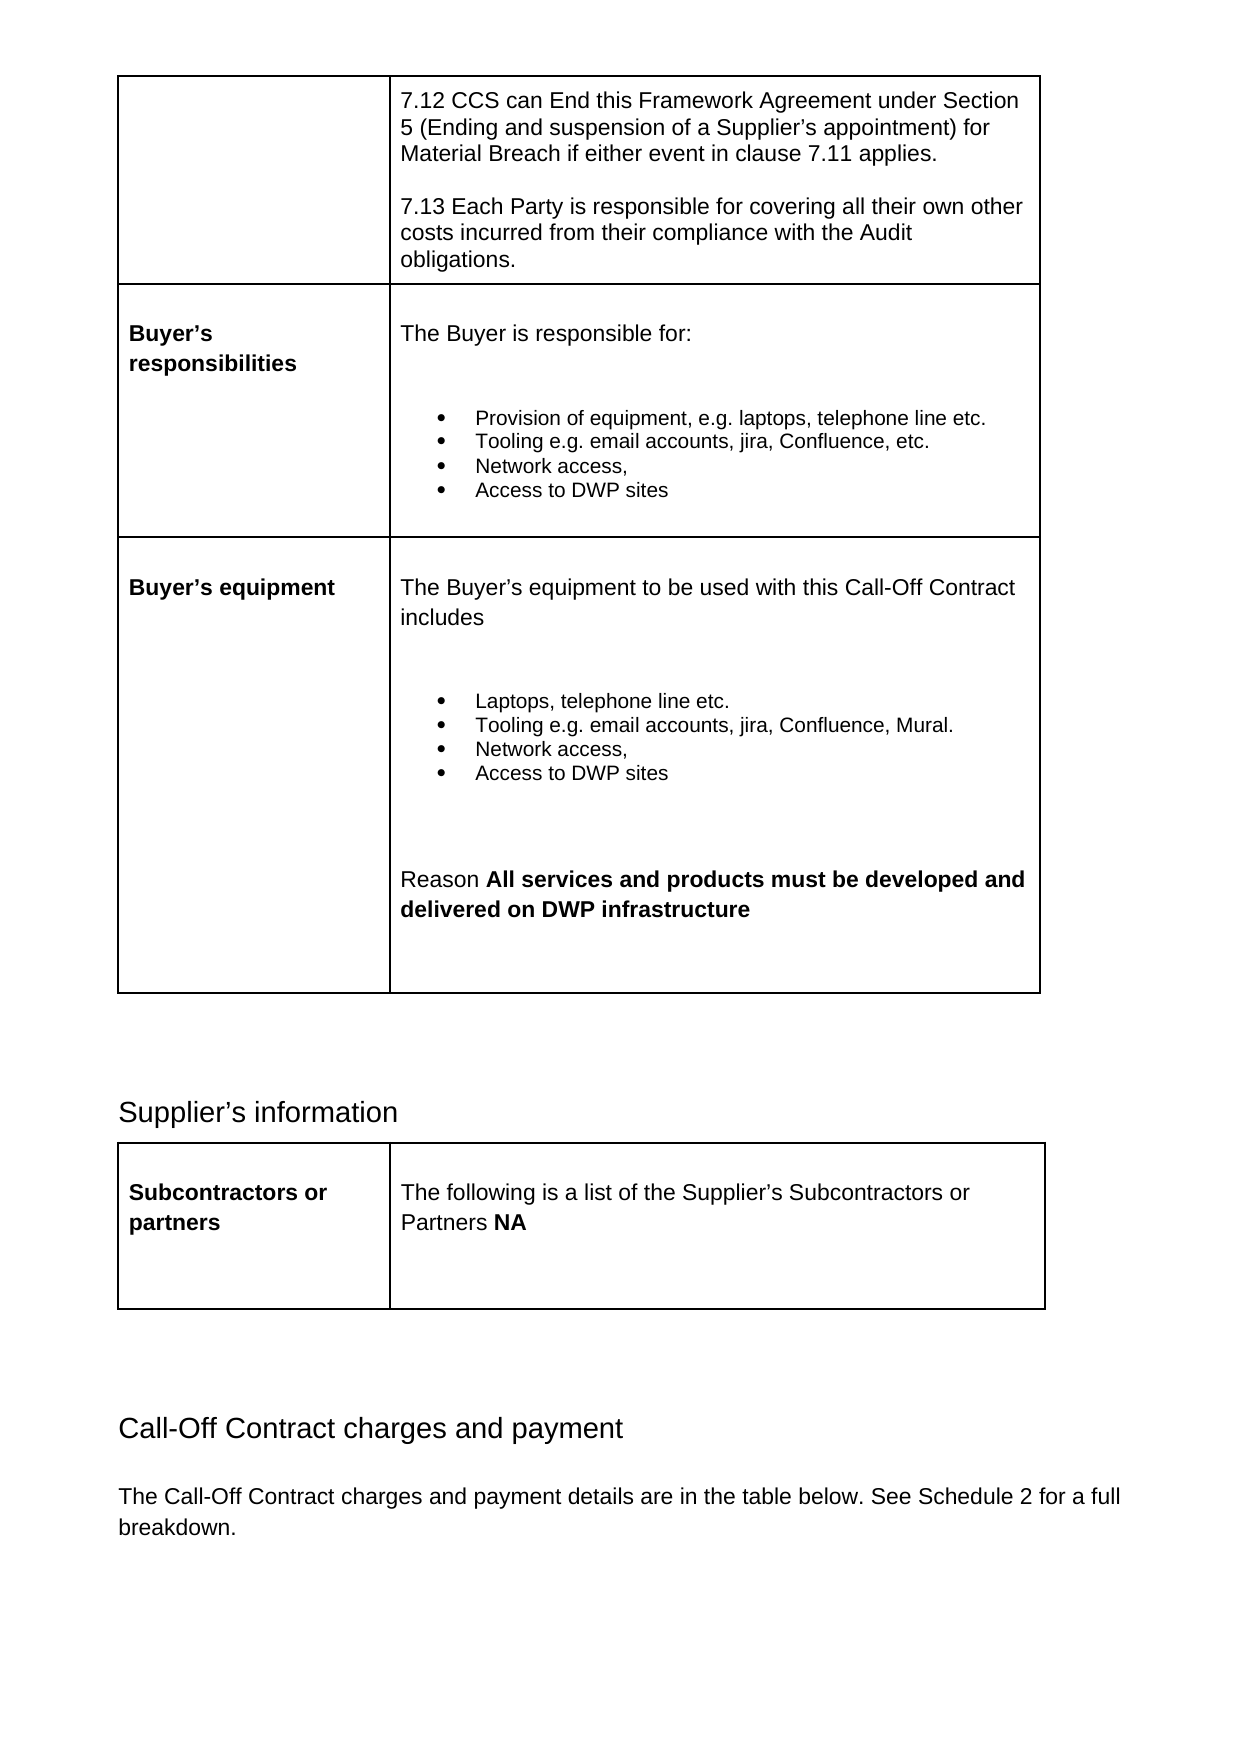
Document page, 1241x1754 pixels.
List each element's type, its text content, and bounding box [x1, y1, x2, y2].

table_header The following is a list of the Supplier’s Subcontractors or Partners NA [391, 1144, 1044, 1308]
table_cell [1041, 75, 1045, 282]
table_cell [1041, 536, 1045, 992]
table_cell The Buyer is responsible for: Provision of equipment, e.g. laptops, telephone line etc. Tooling e.g. email accounts, jira, Confluence, etc. Network access, Access to DWP sites [391, 285, 1039, 536]
table_cell The Buyer’s equipment to be used with this Call-Off Contract includes Laptops, telephone line etc. Tooling e.g. email accounts, jira, Confluence, Mural. Network access, Access to DWP sites Reason All services and products must be developed and delivered on DWP infrastructure [391, 538, 1039, 992]
table_header Subcontractors or partners [119, 1144, 389, 1308]
subtitle Supplier’s information [118, 1095, 1122, 1128]
text The Call-Off Contract charges and payment details are in the table below. See Schedule 2 for a full breakdown. [118, 1483, 1122, 1540]
table_cell Buyer’s equipment [119, 538, 389, 992]
table_cell [1041, 283, 1045, 536]
table_cell Buyer’s responsibilities [119, 285, 389, 536]
subtitle Call-Off Contract charges and payment [118, 1411, 1122, 1445]
table_cell 7.12 CCS can End this Framework Agreement under Section 5 (Ending and suspension of a Supplier’s appointment) for Material Breach if either event in clause 7.11 applies. 7.13 Each Party is responsible for covering all their own other costs incurred from their compliance with the Audit obligations. [391, 77, 1039, 282]
table_cell [119, 77, 389, 282]
